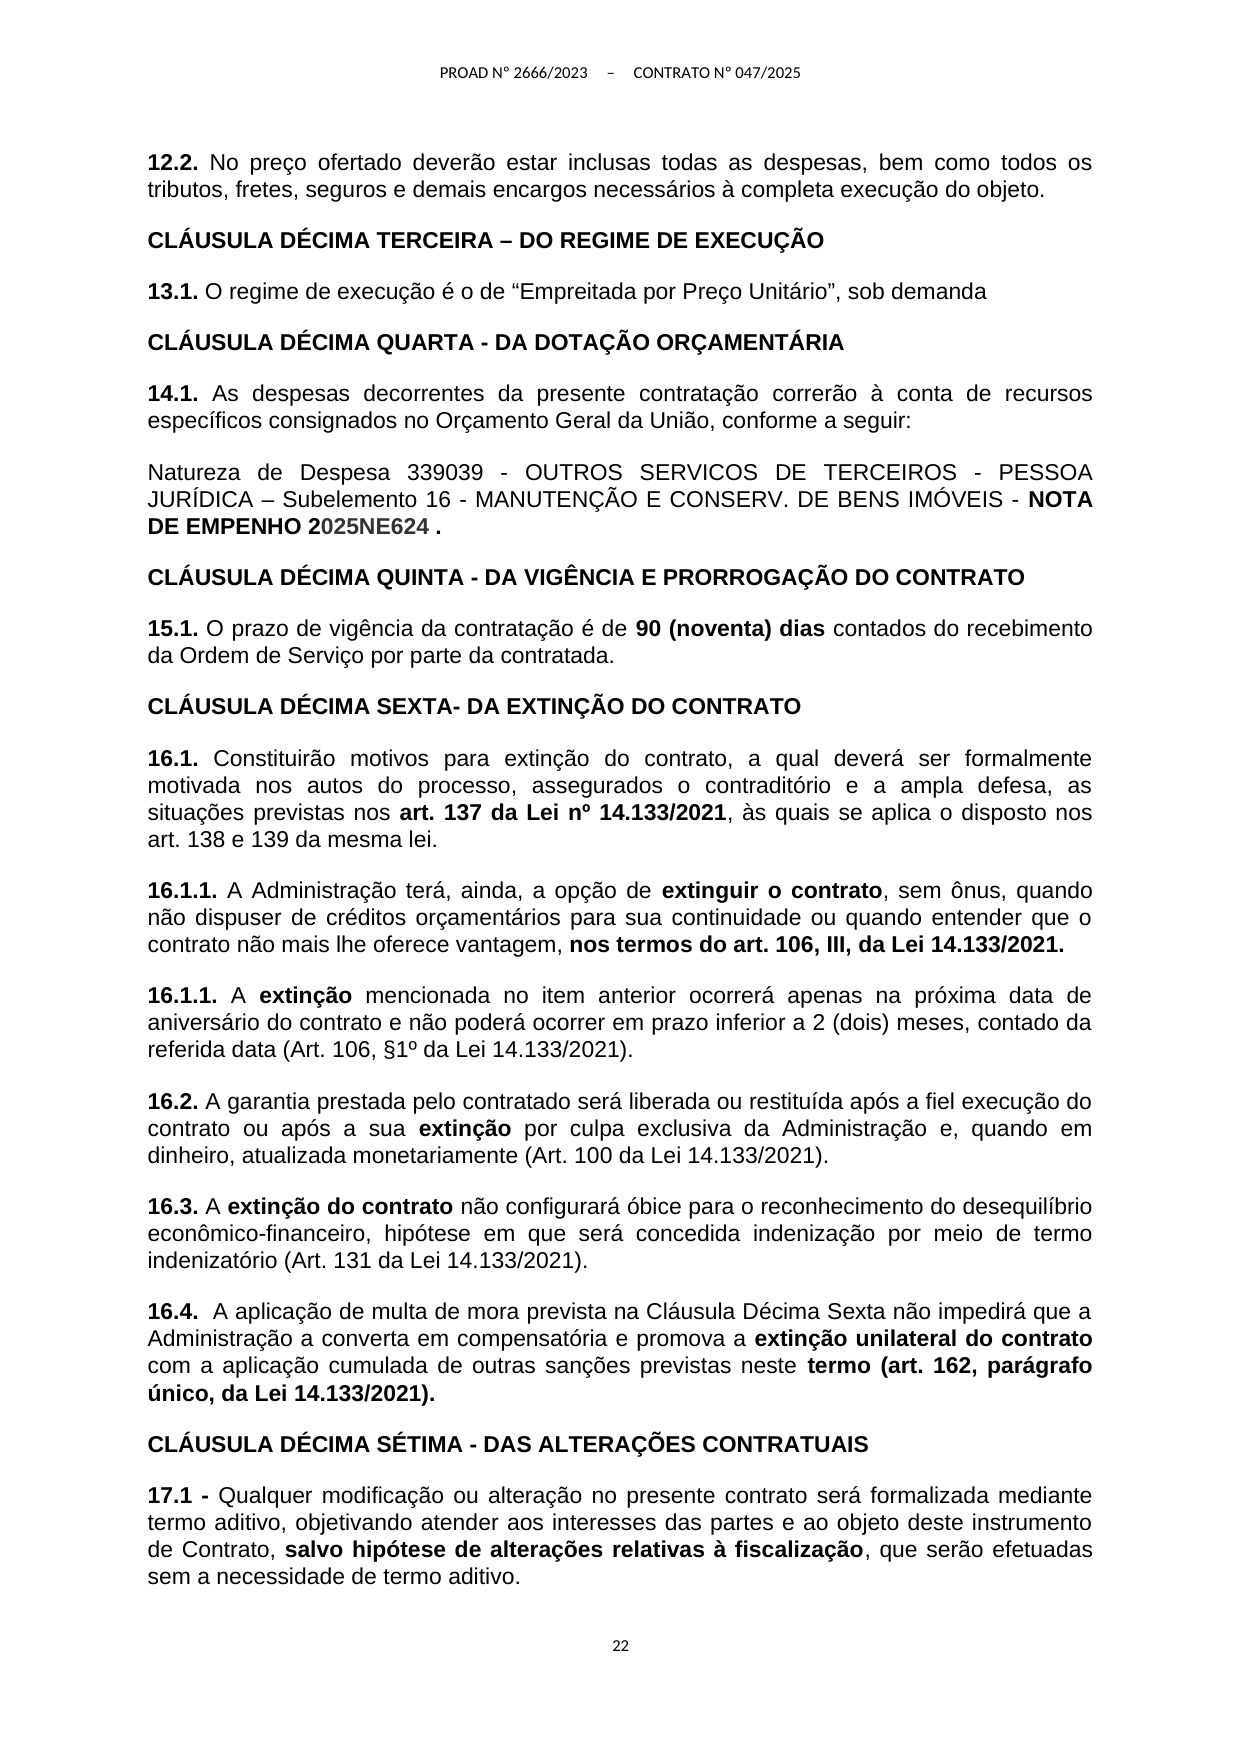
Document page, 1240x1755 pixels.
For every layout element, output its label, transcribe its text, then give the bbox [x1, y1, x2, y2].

text 16.3. A extinção do contrato não configurará óbice para o reconhecimento do desequilíbrio econômico-financeiro, hipótese em que será concedida indenização por meio de termo indenizatório (Art. 131 da Lei 14.133/2021). [147, 1193, 1093, 1273]
text CLÁUSULA DÉCIMA TERCEIRA – DO REGIME DE EXECUÇÃO [147, 227, 1097, 253]
text 13.1. O regime de execução é o de “Empreitada por Preço Unitário”, sob demanda [147, 278, 1093, 304]
text Natureza de Despesa 339039 - OUTROS SERVICOS DE TERCEIROS - PESSOA JURÍDICA – Subelemento 16 - MANUTENÇÃO E CONSERV. DE BENS IMÓVEIS - NOTA DE EMPENHO 2025NE624 . [147, 458, 1093, 539]
subtitle CLÁUSULA DÉCIMA QUINTA - DA VIGÊNCIA E PRORROGAÇÃO DO CONTRATO [147, 564, 1097, 590]
text 16.4. A aplicação de multa de mora prevista na Cláusula Décima Sexta não impedirá que a Administração a converta em compensatória e promova a extinção unilateral do contrato com a aplicação cumulada de outras sanções previstas neste termo (art. 162, parágrafo único, da Lei 14.133/2021). [147, 1298, 1093, 1406]
text 12.2. No preço ofertado deverão estar inclusas todas as despesas, bem como todos os tributos, fretes, seguros e demais encargos necessários à completa execução do objeto. [147, 148, 1093, 202]
text 16.1.1. A Administração terá, ainda, a opção de extinguir o contrato, sem ônus, quando não dispuser de créditos orçamentários para sua continuidade ou quando entender que o contrato não mais lhe oferece vantagem, nos termos do art. 106, III, da Lei 14.133/2021. [147, 877, 1093, 957]
text 16.2. A garantia prestada pelo contratado será liberada ou restituída após a fiel execução do contrato ou após a sua extinção por culpa exclusiva da Administração e, quando em dinheiro, atualizada monetariamente (Art. 100 da Lei 14.133/2021). [147, 1088, 1093, 1168]
subtitle CLÁUSULA DÉCIMA SÉTIMA - DAS ALTERAÇÕES CONTRATUAIS [147, 1431, 1097, 1457]
text 17.1 - Qualquer modificação ou alteração no presente contrato será formalizada mediante termo aditivo, objetivando atender aos interesses das partes e ao objeto deste instrumento de Contrato, salvo hipótese de alterações relativas à fiscalização, que serão efetuadas sem a necessidade de termo aditivo. [147, 1482, 1093, 1589]
text 16.1.1. A extinção mencionada no item anterior ocorrerá apenas na próxima data de aniversário do contrato e não poderá ocorrer em prazo inferior a 2 (dois) meses, contado da referida data (Art. 106, §1º da Lei 14.133/2021). [147, 982, 1093, 1063]
subtitle CLÁUSULA DÉCIMA SEXTA- DA EXTINÇÃO DO CONTRATO [147, 693, 1097, 720]
text 14.1. As despesas decorrentes da presente contratação correrão à conta de recursos específicos consignados no Orçamento Geral da União, conforme a seguir: [147, 380, 1093, 434]
text 16.1. Constituirão motivos para extinção do contrato, a qual deverá ser formalmente motivada nos autos do processo, assegurados o contraditório e a ampla defesa, as situações previstas nos art. 137 da Lei nº 14.133/2021, às quais se aplica o disposto nos art. 138 e 139 da mesma lei. [147, 744, 1093, 852]
text 15.1. O prazo de vigência da contratação é de 90 (noventa) dias contados do recebimento da Ordem de Serviço por parte da contratada. [147, 615, 1093, 668]
subtitle CLÁUSULA DÉCIMA QUARTA - DA DOTAÇÃO ORÇAMENTÁRIA [147, 329, 1097, 355]
